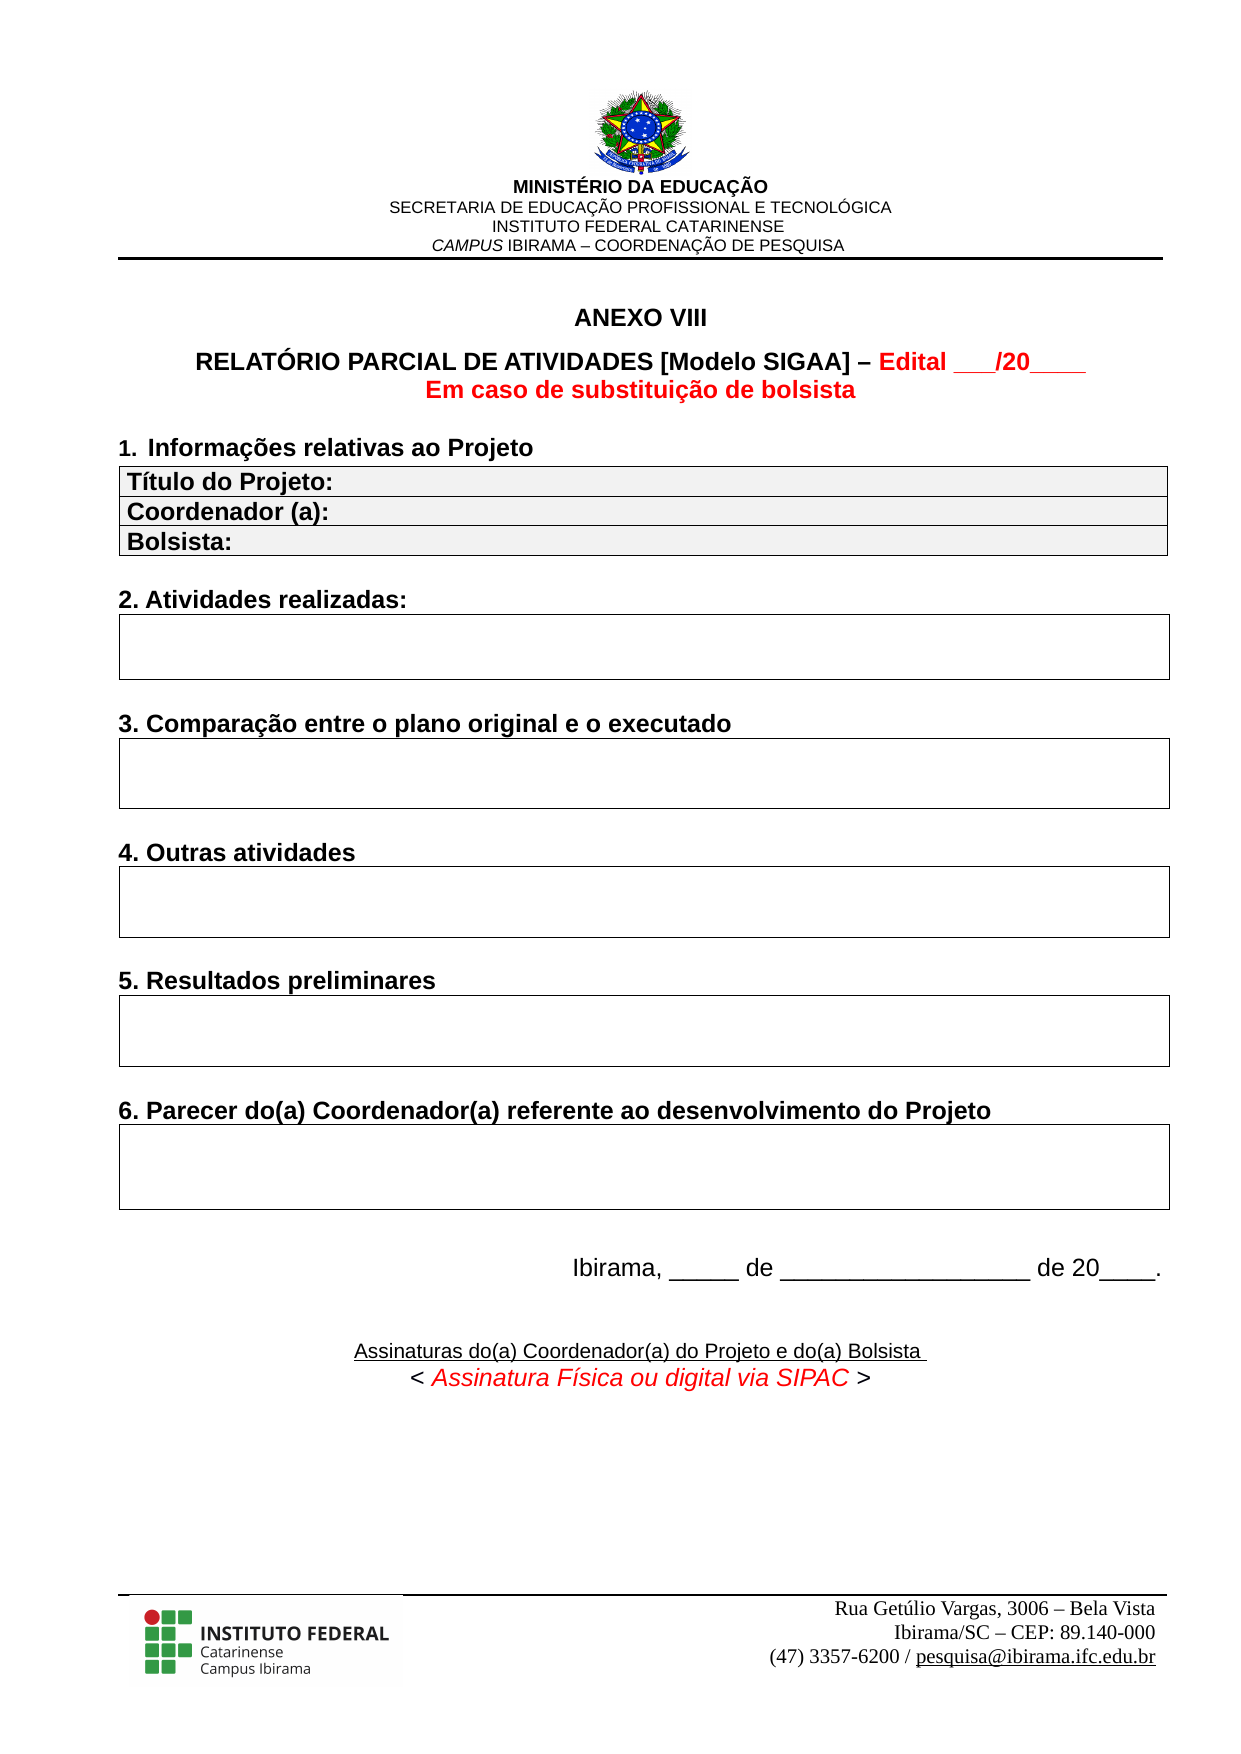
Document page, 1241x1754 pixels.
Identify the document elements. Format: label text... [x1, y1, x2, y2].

table_header [120, 867, 1169, 937]
text 4. Outras atividades [118, 837, 1163, 866]
text Assinaturas do(a) Coordenador(a) do Projeto e do(a) Bolsista [118, 1339, 1163, 1363]
table_header [120, 739, 1169, 808]
text < Assinatura Física ou digital via SIPAC > [118, 1363, 1163, 1392]
text Em caso de substituição de bolsista [118, 375, 1163, 404]
table_header [120, 996, 1169, 1066]
text 5. Resultados preliminares [118, 966, 1163, 995]
text 2. Atividades realizadas: [118, 585, 1163, 614]
text 3. Comparação entre o plano original e o executado [118, 709, 1163, 738]
text Ibirama, _____ de __________________ de 20____. [118, 1253, 1163, 1282]
table_header [120, 1125, 1169, 1209]
text ANEXO VIII [118, 303, 1163, 332]
table_header [120, 615, 1169, 679]
table_cell Bolsista: [120, 526, 1167, 555]
list Informações relativas ao Projeto [118, 433, 1089, 462]
text RELATÓRIO PARCIAL DE ATIVIDADES [Modelo SIGAA] – Edital ___/20____ [118, 347, 1163, 375]
table_header Título do Projeto: [120, 467, 1167, 496]
table_cell Coordenador (a): [120, 497, 1167, 525]
text 6. Parecer do(a) Coordenador(a) referente ao desenvolvimento do Projeto [118, 1096, 1163, 1124]
